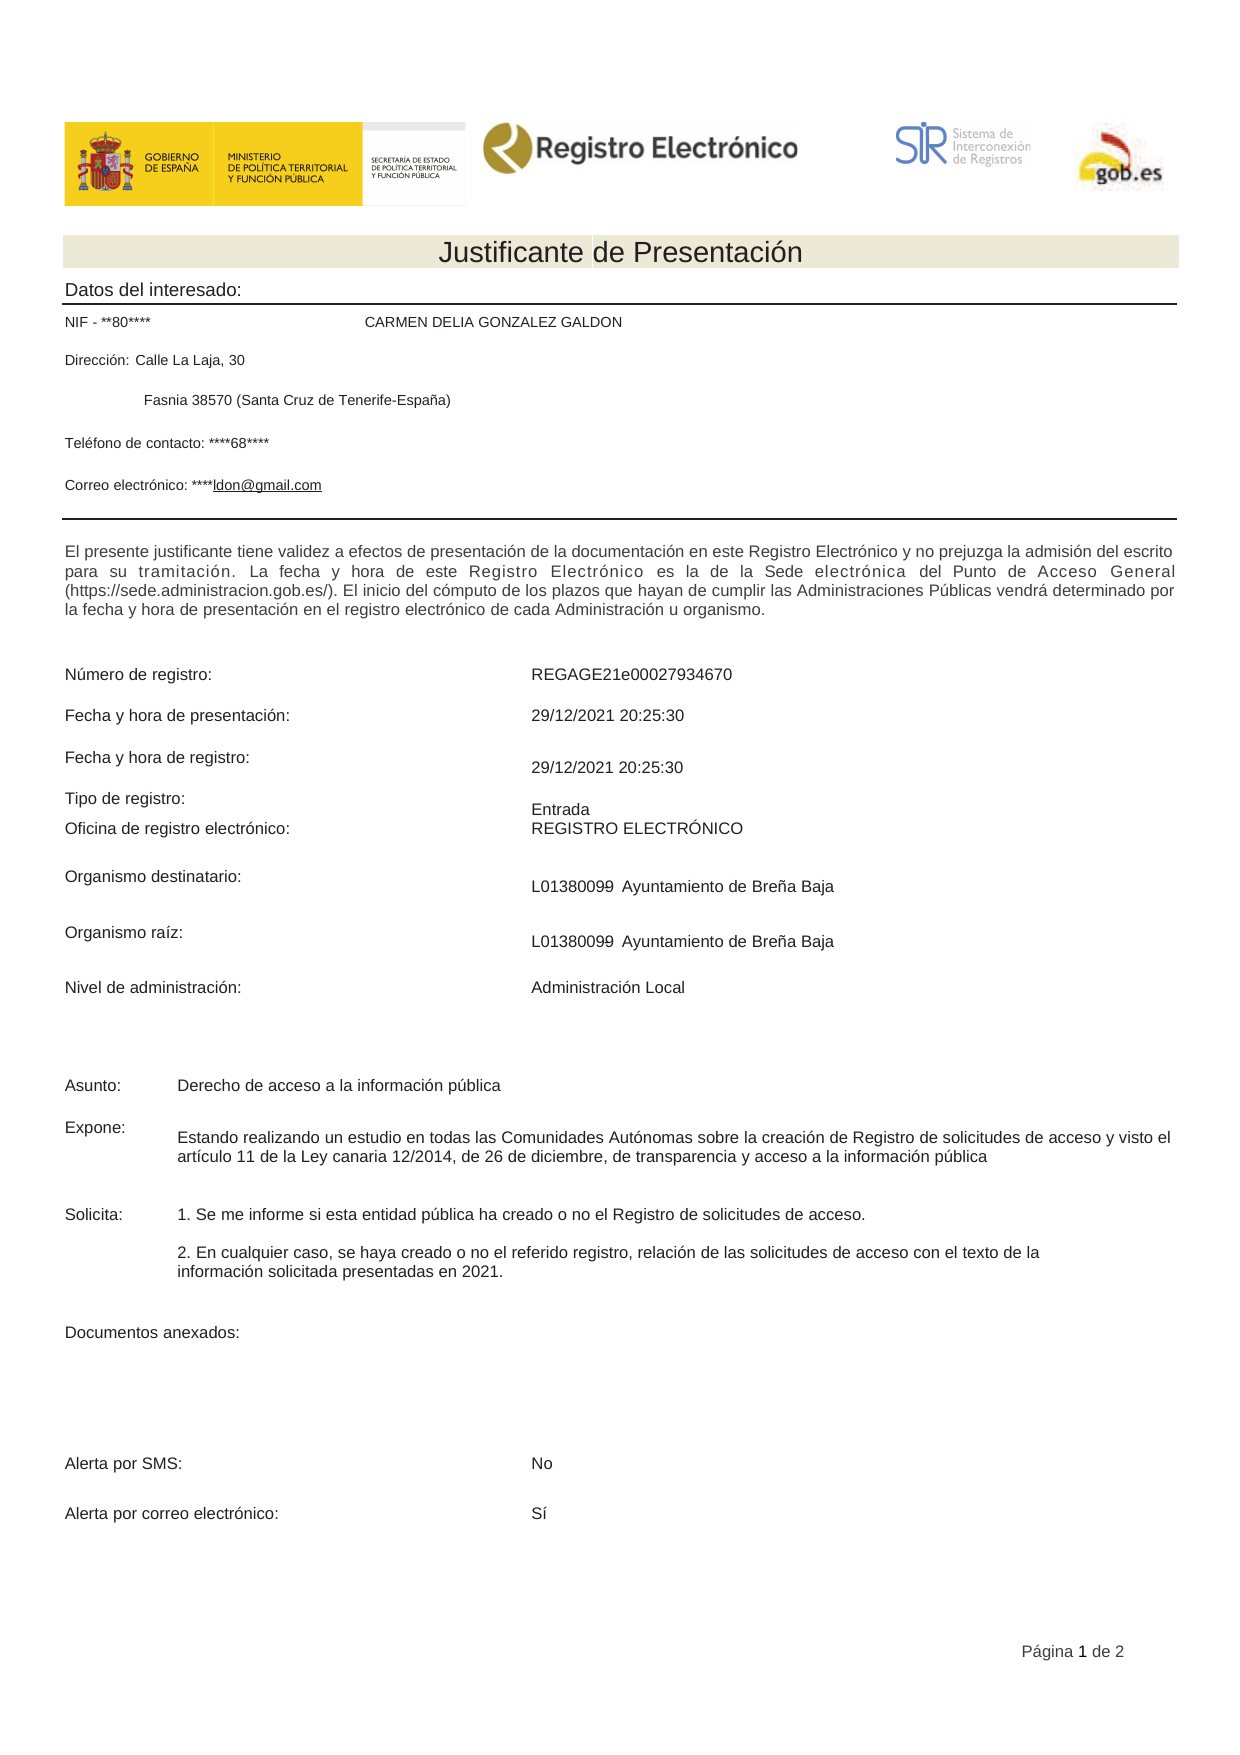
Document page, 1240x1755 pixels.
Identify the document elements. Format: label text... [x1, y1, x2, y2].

picture [483, 122, 798, 176]
list Ayuntamiento de Breña Baja [618, 932, 1189, 951]
text Dirección: Calle La Laja, 30 [64, 352, 1189, 368]
text Fecha y hora de presentación: 29/12/2021 20:25:30 [64, 706, 1189, 725]
picture [64, 122, 466, 206]
text El presente justificante tiene validez a efectos de presentación de la documentación en este Registro Electrónico y no prejuzga la admisión del escrito para su tramitación. La fecha y hora de este Registro Electrónico es la de la Sede electrónica del Punto de Acceso General (https://sede.administracion.gob.es/). El inicio del cómputo de los plazos que hayan de cumplir las Administraciones Públicas vendrá determinado por la fecha y hora de presentación en el registro electrónico de cada Administración u organismo. [64, 542, 1175, 619]
text 2. En cualquier caso, se haya creado o no el referido registro, relación de las solicitudes de acceso con el texto de la información solicitada presentadas en 2021. [177, 1243, 1119, 1281]
text Asunto: Derecho de acceso a la información pública [64, 1076, 1189, 1095]
text Número de registro: REGAGE21e00027934670 [64, 664, 1189, 684]
text L01380099 [531, 877, 614, 896]
text Correo electrónico: ****ldon@gmail.com [64, 477, 1189, 493]
text Solicita: 1. Se me informe si esta entidad pública ha creado o no el Registro de solicitudes de acceso. [64, 1204, 1189, 1223]
picture [895, 122, 1031, 167]
text Teléfono de contacto: ****68**** [64, 435, 1189, 452]
text Alerta por SMS: No [64, 1454, 1189, 1473]
list Ayuntamiento de Breña Baja [618, 877, 1189, 896]
text Organismo raíz: [64, 922, 187, 942]
picture [1075, 122, 1164, 191]
text 29/12/2021 20:25:30 [531, 758, 1189, 777]
text Oficina de registro electrónico: REGISTRO ELECTRÓNICO [64, 819, 1189, 838]
text Datos del interesado: [64, 279, 1189, 300]
text L01380099 [531, 932, 614, 951]
text Estando realizando un estudio en todas las Comunidades Autónomas sobre la creación de Registro de solicitudes de acceso y visto el artículo 11 de la Ley canaria 12/2014, de 26 de diciembre, de transparencia y acceso a la información pública [177, 1128, 1189, 1166]
text Documentos anexados: [64, 1323, 1189, 1342]
text Fasnia 38570 (Santa Cruz de Tenerife-España) [144, 391, 1189, 408]
text Fecha y hora de registro: Tipo de registro: [64, 748, 252, 808]
text Entrada [531, 799, 1189, 818]
text Expone: [64, 1118, 130, 1137]
text Nivel de administración: Administración Local [64, 978, 1189, 997]
text Alerta por correo electrónico: Sí [64, 1504, 1189, 1523]
text Organismo destinatario: [64, 867, 246, 886]
subtitle Justificante de Presentación [62, 235, 1189, 268]
text NIF - **80**** CARMEN DELIA GONZALEZ GALDON [64, 314, 1189, 331]
